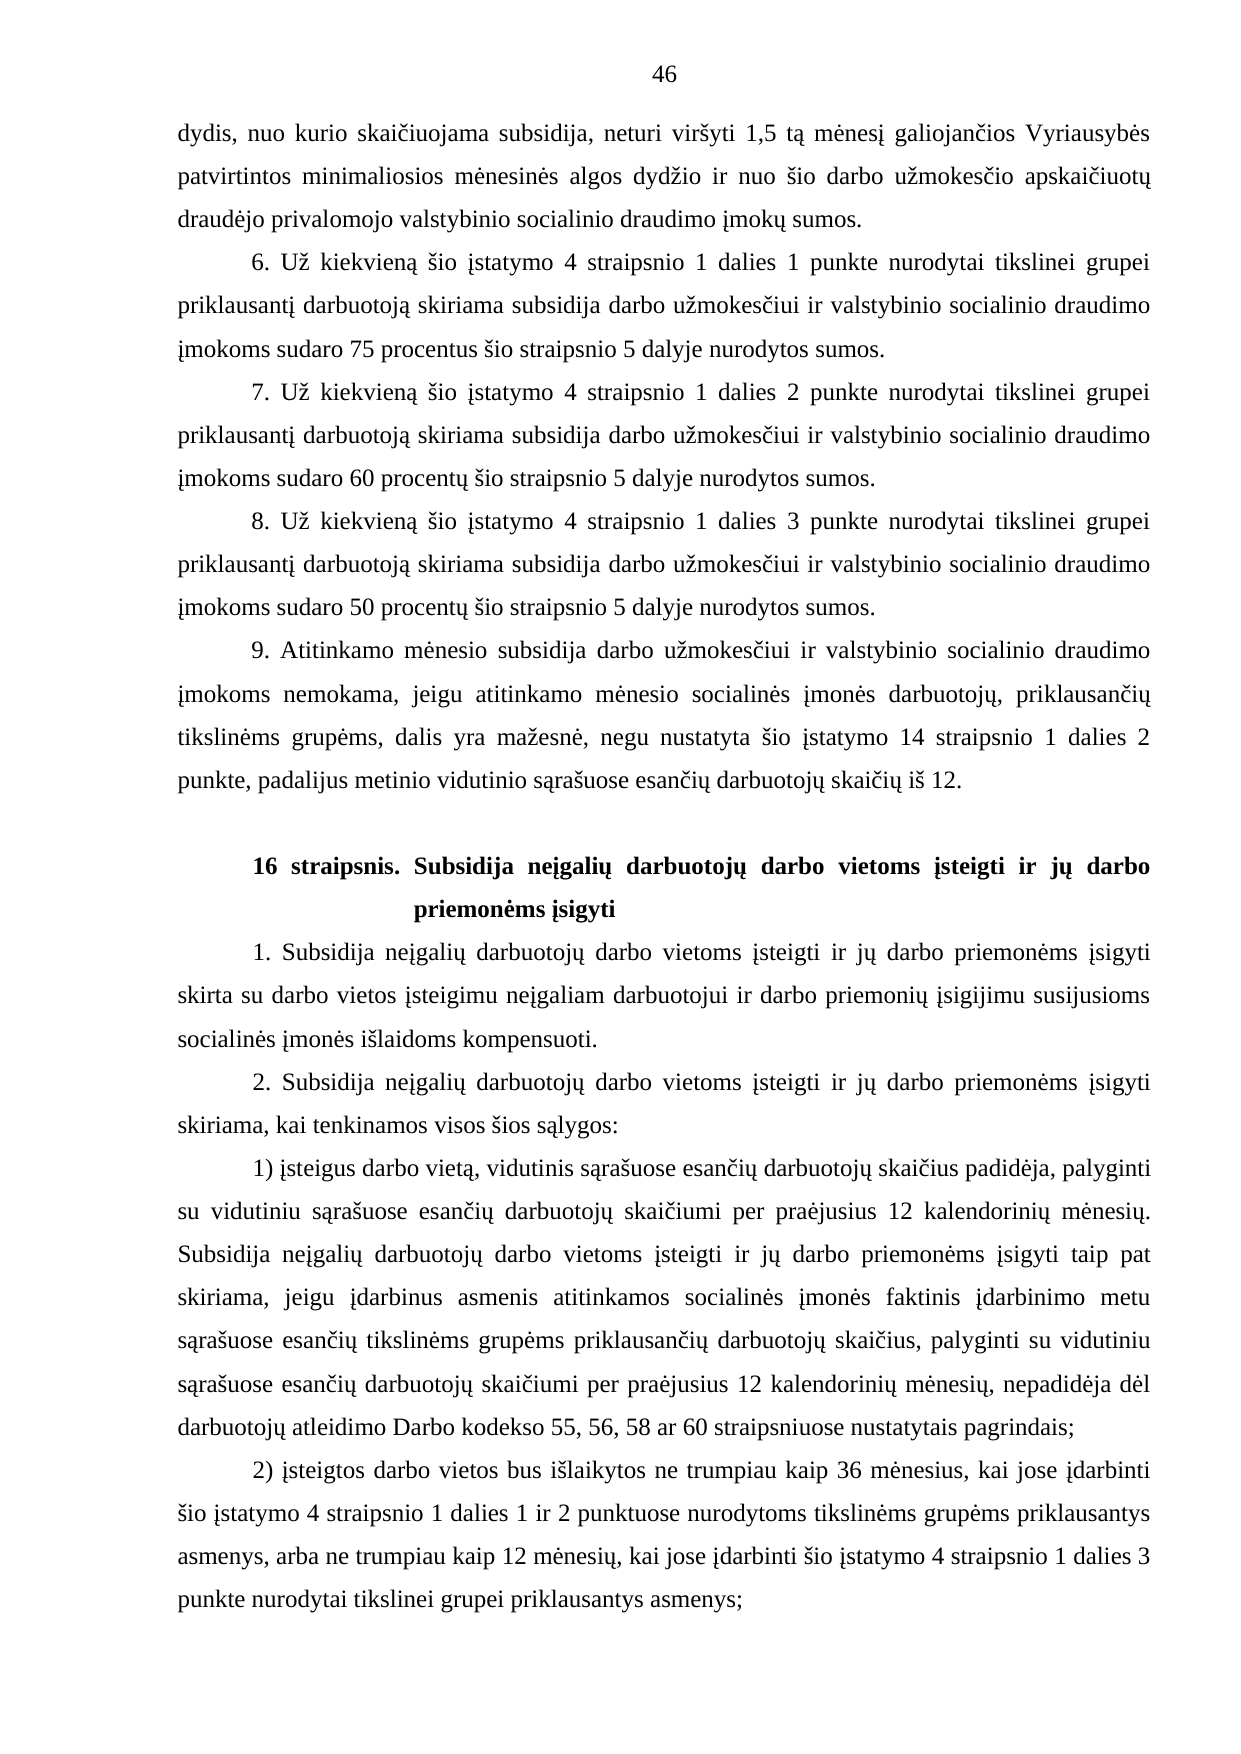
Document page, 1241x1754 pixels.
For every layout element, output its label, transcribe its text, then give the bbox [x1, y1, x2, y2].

text 16 straipsnis. Subsidija neįgalių darbuotojų darbo vietoms įsteigti ir jų darbo priemonėms įsigyti [252, 851, 1152, 923]
text 2) įsteigtos darbo vietos bus išlaikytos ne trumpiau kaip 36 mėnesius, kai jose įdarbinti šio įstatymo 4 straipsnio 1 dalies 1 ir 2 punktuose nurodytoms tikslinėms grupėms priklausantys asmenys, arba ne trumpiau kaip 12 mėnesių, kai jose įdarbinti šio įstatymo 4 straipsnio 1 dalies 3 punkte nurodytai tikslinei grupei priklausantys asmenys; [177, 1455, 1152, 1613]
text 1. Subsidija neįgalių darbuotojų darbo vietoms įsteigti ir jų darbo priemonėms įsigyti skirta su darbo vietos įsteigimu neįgaliam darbuotojui ir darbo priemonių įsigijimu susijusioms socialinės įmonės išlaidoms kompensuoti. [177, 937, 1152, 1052]
text 1) įsteigus darbo vietą, vidutinis sąrašuose esančių darbuotojų skaičius padidėja, palyginti su vidutiniu sąrašuose esančių darbuotojų skaičiumi per praėjusius 12 kalendorinių mėnesių. Subsidija neįgalių darbuotojų darbo vietoms įsteigti ir jų darbo priemonėms įsigyti taip pat skiriama, jeigu įdarbinus asmenis atitinkamos socialinės įmonės faktinis įdarbinimo metu sąrašuose esančių tikslinėms grupėms priklausančių darbuotojų skaičius, palyginti su vidutiniu sąrašuose esančių darbuotojų skaičiumi per praėjusius 12 kalendorinių mėnesių, nepadidėja dėl darbuotojų atleidimo Darbo kodekso 55, 56, 58 ar 60 straipsniuose nustatytais pagrindais; [177, 1153, 1152, 1441]
text 7. Už kiekvieną šio įstatymo 4 straipsnio 1 dalies 2 punkte nurodytai tikslinei grupei priklausantį darbuotoją skiriama subsidija darbo užmokesčiui ir valstybinio socialinio draudimo įmokoms sudaro 60 procentų šio straipsnio 5 dalyje nurodytos sumos. [177, 377, 1152, 492]
text dydis, nuo kurio skaičiuojama subsidija, neturi viršyti 1,5 tą mėnesį galiojančios Vyriausybės patvirtintos minimaliosios mėnesinės algos dydžio ir nuo šio darbo užmokesčio apskaičiuotų draudėjo privalomojo valstybinio socialinio draudimo įmokų sumos. [177, 118, 1152, 233]
text 6. Už kiekvieną šio įstatymo 4 straipsnio 1 dalies 1 punkte nurodytai tikslinei grupei priklausantį darbuotoją skiriama subsidija darbo užmokesčiui ir valstybinio socialinio draudimo įmokoms sudaro 75 procentus šio straipsnio 5 dalyje nurodytos sumos. [177, 247, 1152, 362]
text 9. Atitinkamo mėnesio subsidija darbo užmokesčiui ir valstybinio socialinio draudimo įmokoms nemokama, jeigu atitinkamo mėnesio socialinės įmonės darbuotojų, priklausančių tikslinėms grupėms, dalis yra mažesnė, negu nustatyta šio įstatymo 14 straipsnio 1 dalies 2 punkte, padalijus metinio vidutinio sąrašuose esančių darbuotojų skaičių iš 12. [177, 636, 1152, 794]
text 8. Už kiekvieną šio įstatymo 4 straipsnio 1 dalies 3 punkte nurodytai tikslinei grupei priklausantį darbuotoją skiriama subsidija darbo užmokesčiui ir valstybinio socialinio draudimo įmokoms sudaro 50 procentų šio straipsnio 5 dalyje nurodytos sumos. [177, 506, 1152, 621]
text 2. Subsidija neįgalių darbuotojų darbo vietoms įsteigti ir jų darbo priemonėms įsigyti skiriama, kai tenkinamos visos šios sąlygos: [177, 1067, 1152, 1139]
